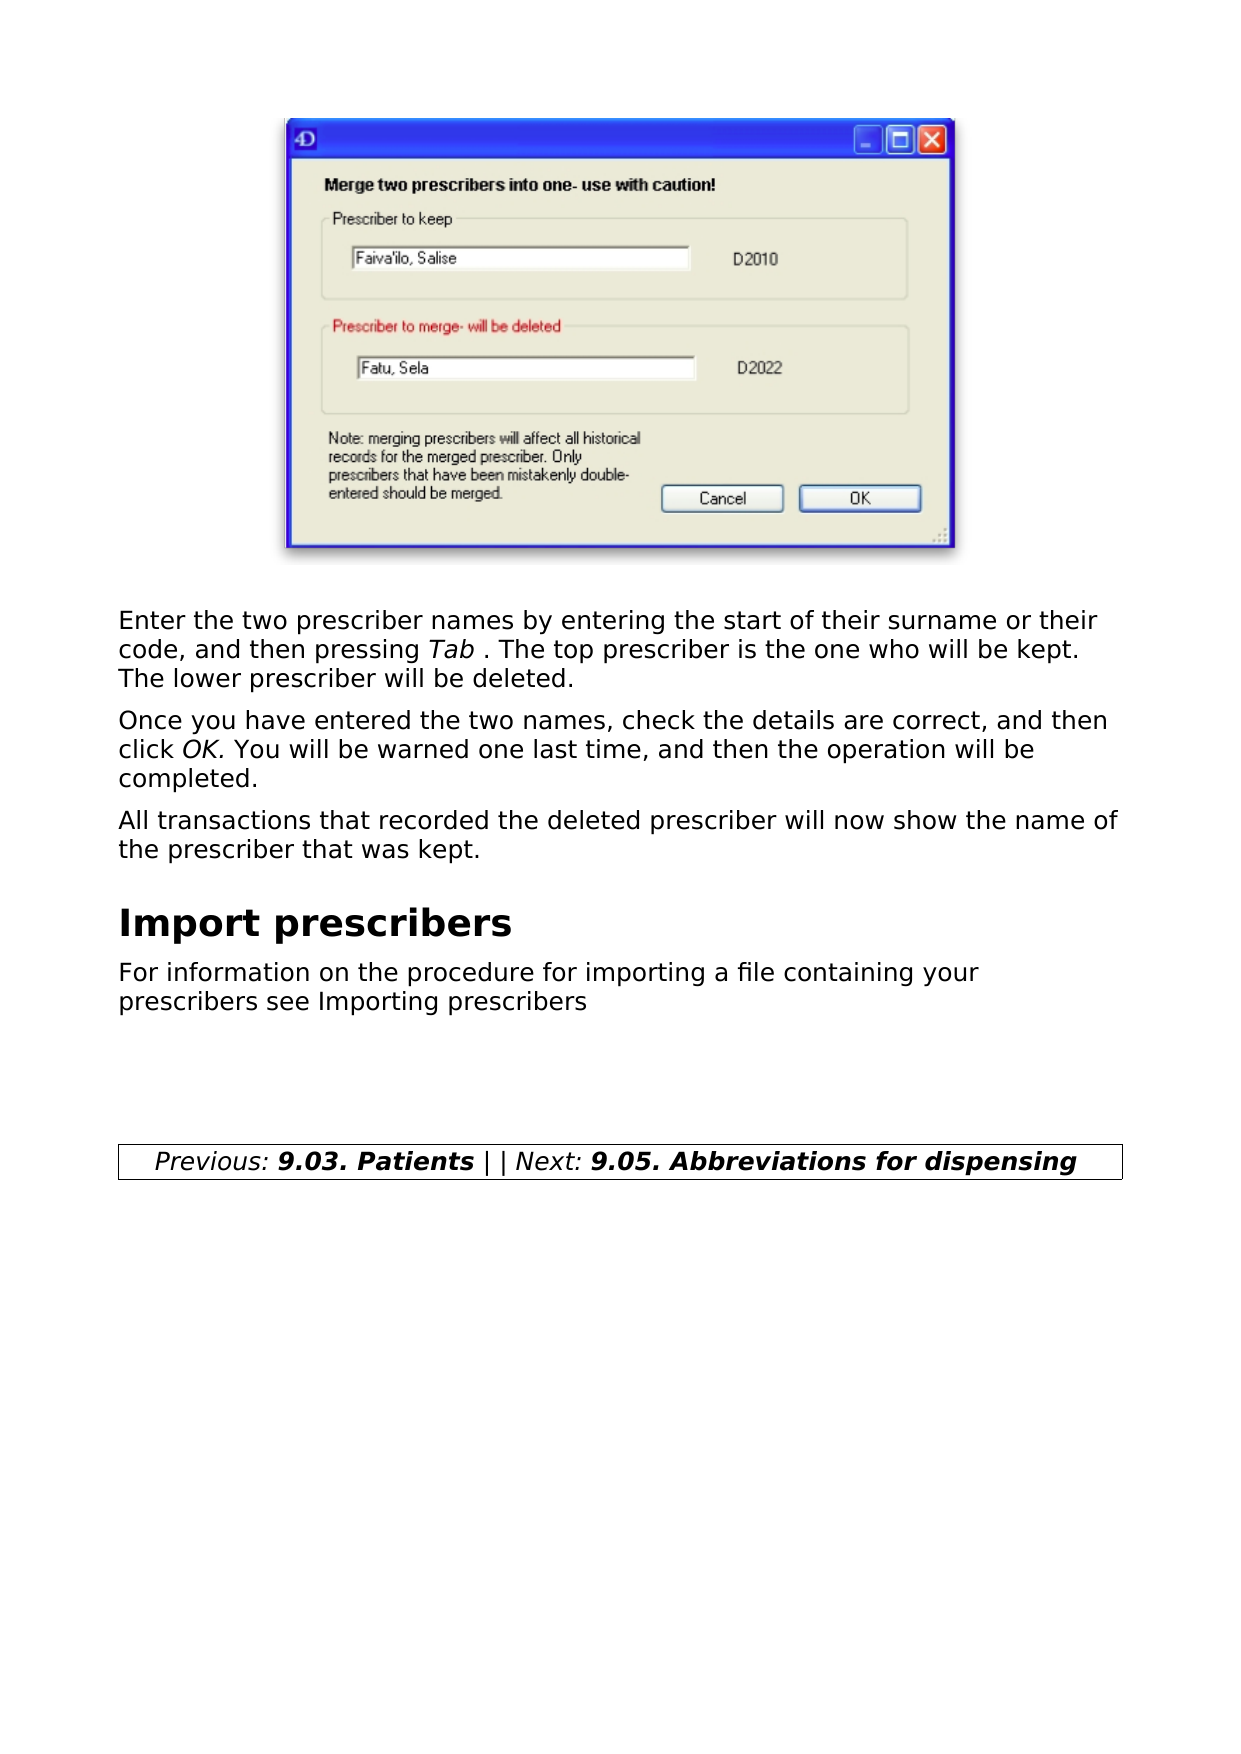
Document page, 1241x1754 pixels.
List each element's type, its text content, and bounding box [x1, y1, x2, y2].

table_header Previous: 9.03. Patients | | Next: 9.05. Abbreviations for dispensing [119, 1145, 1122, 1179]
text For information on the procedure for importing a file containing your prescribers see Importing prescribers [118, 958, 1122, 1016]
picture [268, 118, 972, 565]
text Once you have entered the two names, check the details are correct, and then click OK. You will be warned one last time, and then the operation will be completed. [118, 706, 1122, 793]
text Enter the two prescriber names by entering the start of their surname or their code, and then pressing Tab . The top prescriber is the one who will be kept. The lower prescriber will be deleted. [118, 606, 1122, 693]
text All transactions that recorded the deleted prescriber will now show the name of the prescriber that was kept. [118, 806, 1122, 864]
subtitle Import prescribers [118, 902, 1122, 946]
